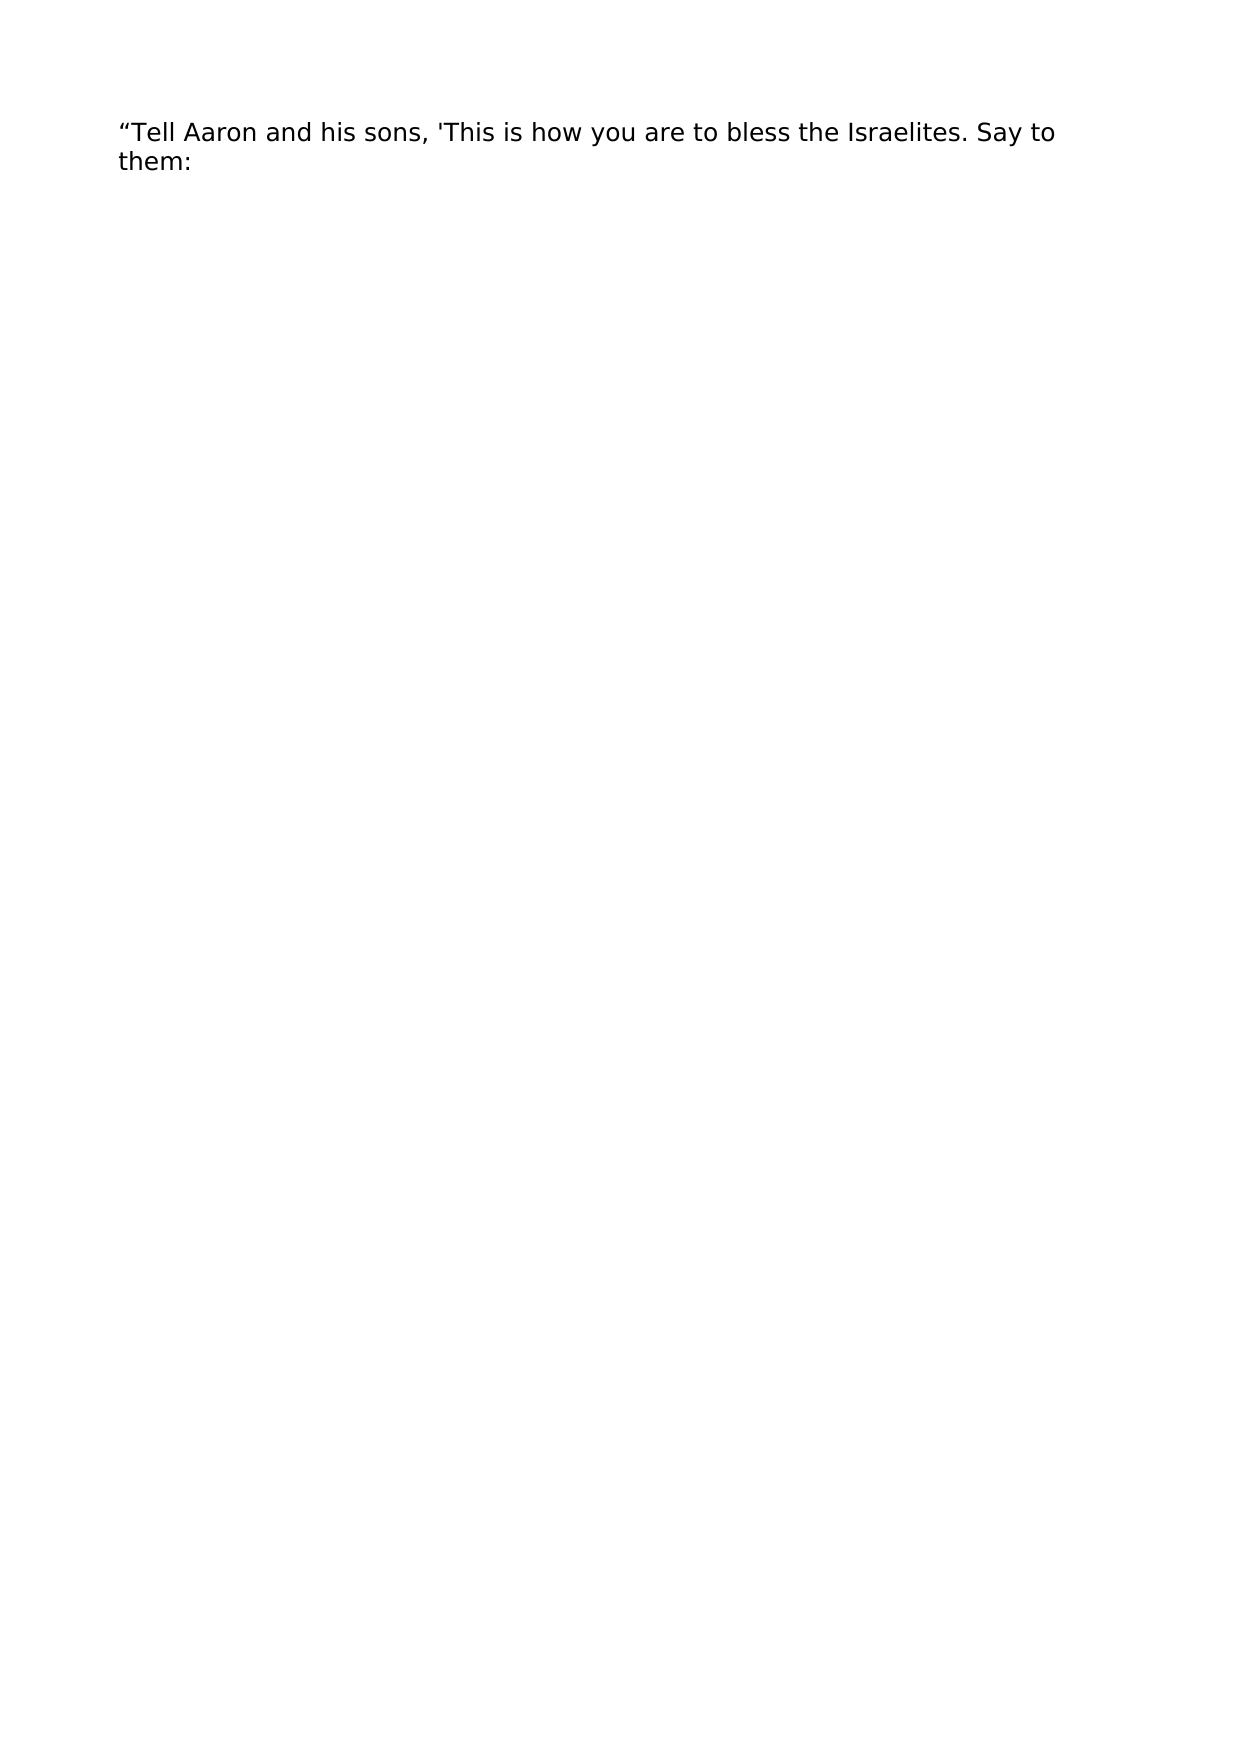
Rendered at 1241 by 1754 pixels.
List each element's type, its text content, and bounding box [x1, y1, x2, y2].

text “Tell Aaron and his sons, 'This is how you are to bless the Israelites. Say to them: [118, 118, 1122, 176]
